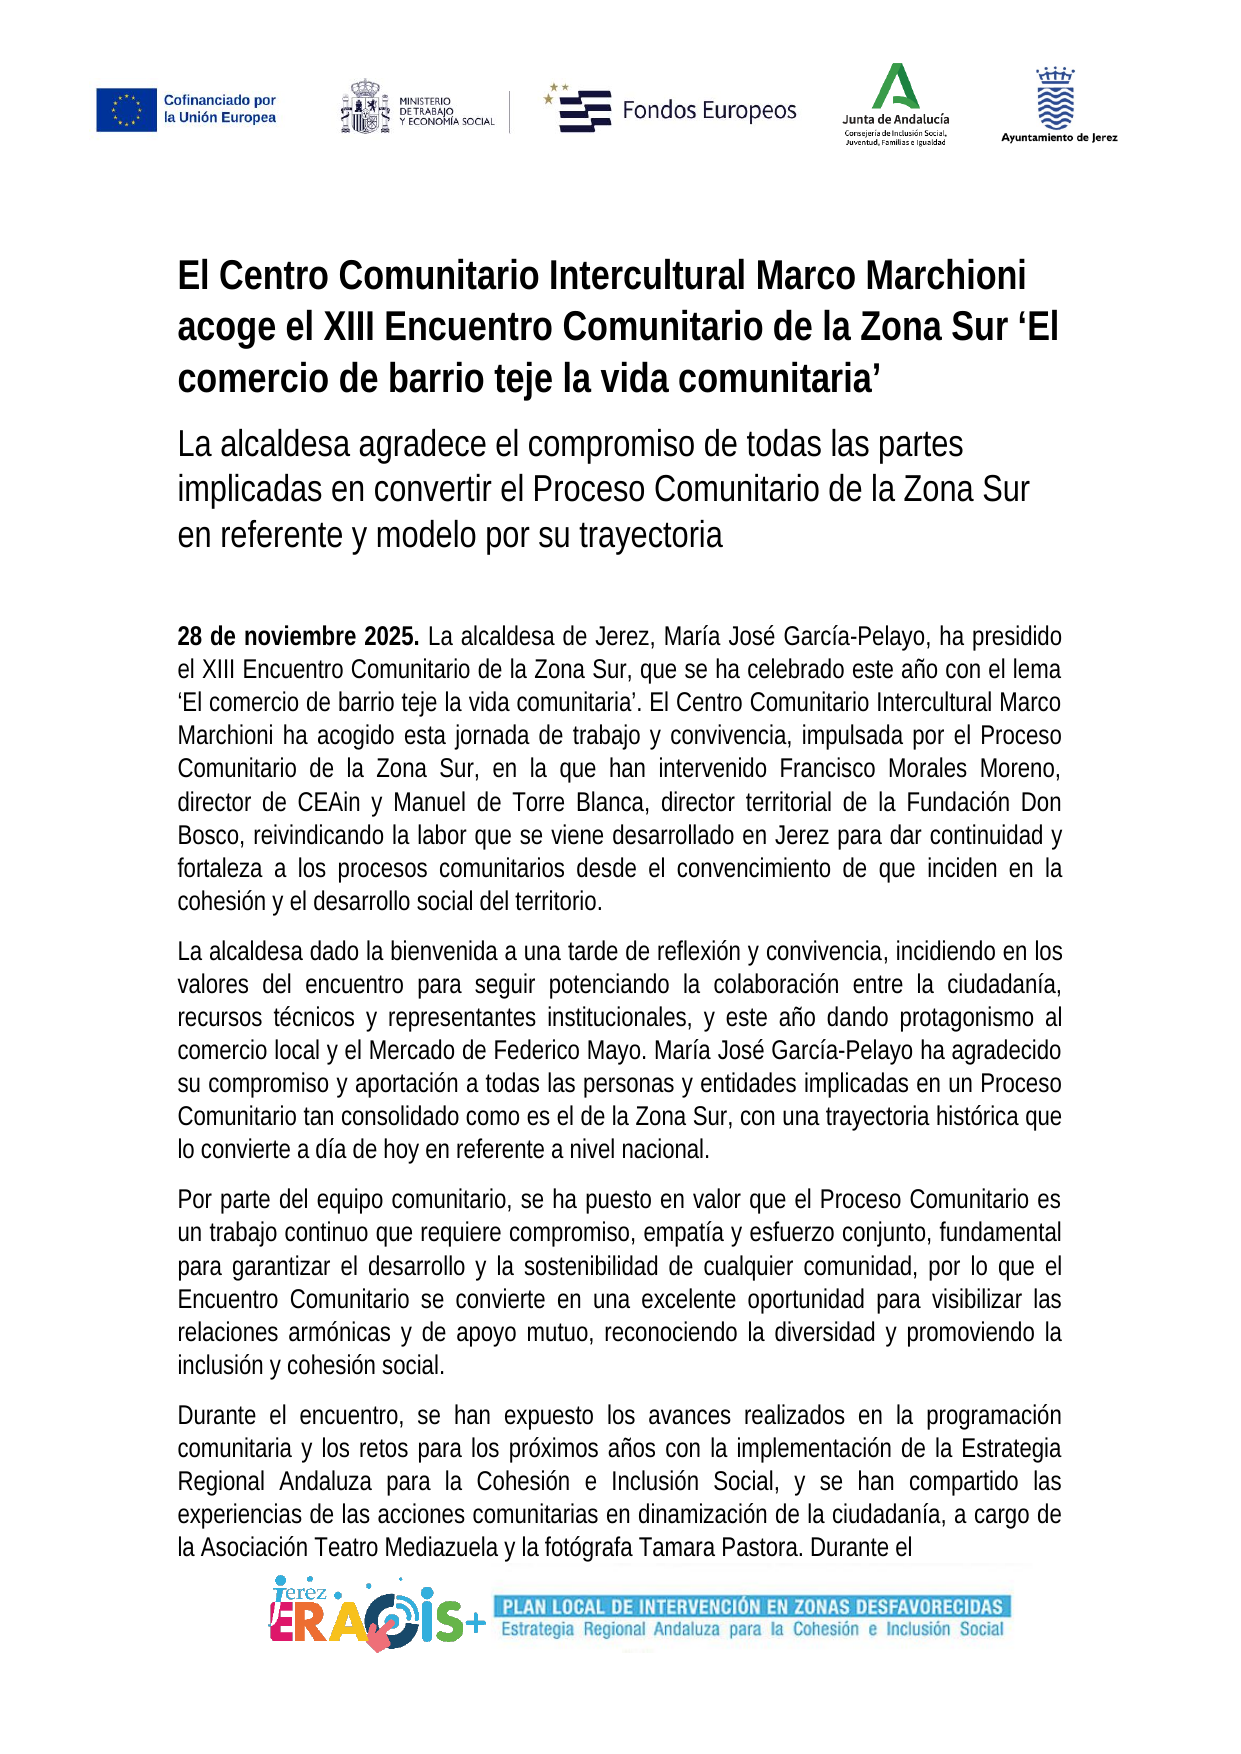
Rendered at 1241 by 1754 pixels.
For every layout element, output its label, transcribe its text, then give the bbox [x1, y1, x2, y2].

text Durante el encuentro, se han expuesto los avances realizados en la programación comunitaria y los retos para los próximos años con la implementación de la Estrategia Regional Andaluza para la Cohesión e Inclusión Social, y se han compartido las experiencias de las acciones comunitarias en dinamización de la ciudadanía, a cargo de la Asociación Teatro Mediazuela y la fotógrafa Tamara Pastora. Durante el [177, 1399, 1063, 1562]
text Por parte del equipo comunitario, se ha puesto en valor que el Proceso Comunitario es un trabajo continuo que requiere compromiso, empatía y esfuerzo conjunto, fundamental para garantizar el desarrollo y la sostenibilidad de cualquier comunidad, por lo que el Encuentro Comunitario se convierte en una excelente oportunidad para visibilizar las relaciones armónicas y de apoyo mutuo, reconociendo la diversidad y promoviendo la inclusión y cohesión social. [177, 1183, 1063, 1380]
text La alcaldesa dado la bienvenida a una tarde de reflexión y convivencia, incidiendo en los valores del encuentro para seguir potenciando la colaboración entre la ciudadanía, recursos técnicos y representantes institucionales, y este año dando protagonismo al comercio local y el Mercado de Federico Mayo. María José García-Pelayo ha agradecido su compromiso y aportación a todas las personas y entidades implicadas en un Proceso Comunitario tan consolidado como es el de la Zona Sur, con una trayectoria histórica que lo convierte a día de hoy en referente a nivel nacional. [177, 935, 1063, 1165]
text La alcaldesa agradece el compromiso de todas las partes implicadas en convertir el Proceso Comunitario de la Zona Sur en referente y modelo por su trayectoria [177, 421, 1063, 556]
text El Centro Comunitario Intercultural Marco Marchioni acoge el XIII Encuentro Comunitario de la Zona Sur ‘El comercio de barrio teje la vida comunitaria’ [177, 251, 1063, 401]
text 28 de noviembre 2025. La alcaldesa de Jerez, María José García-Pelayo, ha presidido el XIII Encuentro Comunitario de la Zona Sur, que se ha celebrado este año con el lema ‘El comercio de barrio teje la vida comunitaria’. El Centro Comunitario Intercultural Marco Marchioni ha acogido esta jornada de trabajo y convivencia, impulsada por el Proceso Comunitario de la Zona Sur, en la que han intervenido Francisco Morales Moreno, director de CEAin y Manuel de Torre Blanca, director territorial de la Fundación Don Bosco, reivindicando la labor que se viene desarrollado en Jerez para dar continuidad y fortaleza a los procesos comunitarios desde el convencimiento de que inciden en la cohesión y el desarrollo social del territorio. [177, 620, 1063, 916]
